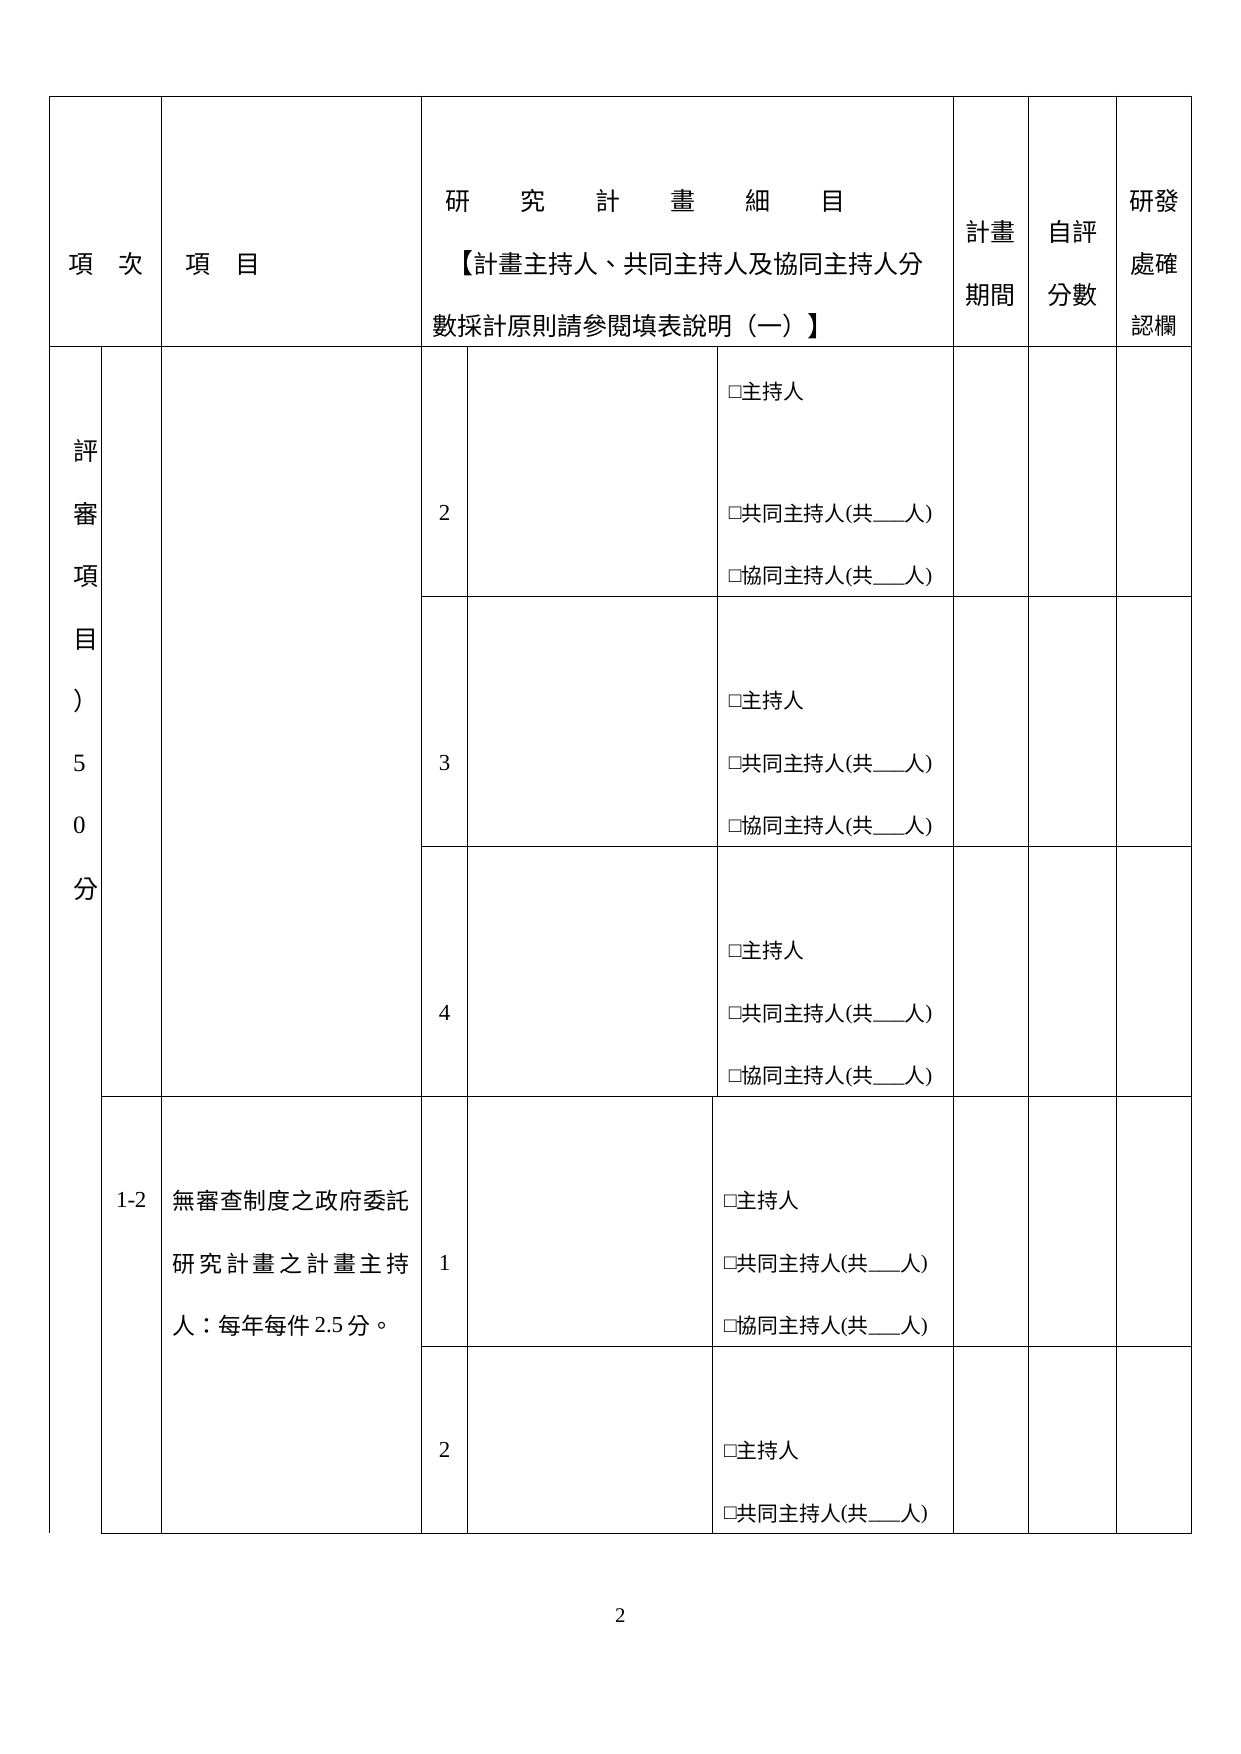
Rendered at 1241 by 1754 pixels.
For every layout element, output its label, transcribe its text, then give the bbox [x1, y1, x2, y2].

table_cell [954, 1097, 1028, 1346]
table_cell [468, 1347, 712, 1533]
table_header 自評分數 [1029, 97, 1116, 346]
table_cell [1117, 597, 1191, 846]
table_cell [162, 347, 421, 1096]
table_cell [954, 597, 1028, 846]
table_header 研發處確認欄 [1117, 97, 1191, 346]
table_cell 4 [422, 847, 467, 1096]
table_cell [1117, 847, 1191, 1096]
table_cell 研究計畫（Aa評審項目）50分 [50, 347, 101, 1533]
table_cell □主持人 □共同主持人(共___人) □協同主持人(共___人) [718, 847, 953, 1096]
table_cell [468, 1097, 712, 1346]
table_cell [468, 347, 717, 596]
table_cell 2 [422, 1347, 467, 1533]
table_cell □主持人 □共同主持人(共___人) □協同主持人(共___人) [718, 597, 953, 846]
table_cell [954, 347, 1028, 596]
table_cell [954, 847, 1028, 1096]
table_cell 1-2 [102, 1097, 161, 1533]
table_cell [1029, 597, 1116, 846]
table_cell [1117, 1347, 1191, 1533]
table_cell 2 [422, 347, 467, 596]
table_header 項 次 [50, 97, 161, 346]
table_cell [1117, 1097, 1191, 1346]
table_cell [1029, 347, 1116, 596]
table_cell 無審查制度之政府委託研究計畫之計畫主持人：每年每件2.5分。 [162, 1097, 421, 1533]
table_cell [954, 1347, 1028, 1533]
table_cell 1 [422, 1097, 467, 1346]
table_cell [468, 597, 717, 846]
table_header 研 究 計 畫 細 目 【計畫主持人、共同主持人及協同主持人分數採計原則請參閱填表說明（一）】 [422, 97, 953, 346]
table_cell □主持人 □共同主持人(共___人) □協同主持人(共___人) [718, 347, 953, 596]
table_cell □主持人 □共同主持人(共___人) □協同主持人(共___人) [713, 1097, 953, 1346]
table_header 計畫 期間 [954, 97, 1028, 346]
table_cell [468, 847, 717, 1096]
table_header 項 目 [162, 97, 421, 346]
table_cell □主持人 □共同主持人(共___人) [713, 1347, 953, 1533]
table_cell [1029, 1097, 1116, 1346]
table_cell 3 [422, 597, 467, 846]
table_cell [1029, 847, 1116, 1096]
table_cell 1-1 [102, 347, 161, 1096]
table_cell [1117, 347, 1191, 596]
table_cell [1029, 1347, 1116, 1533]
